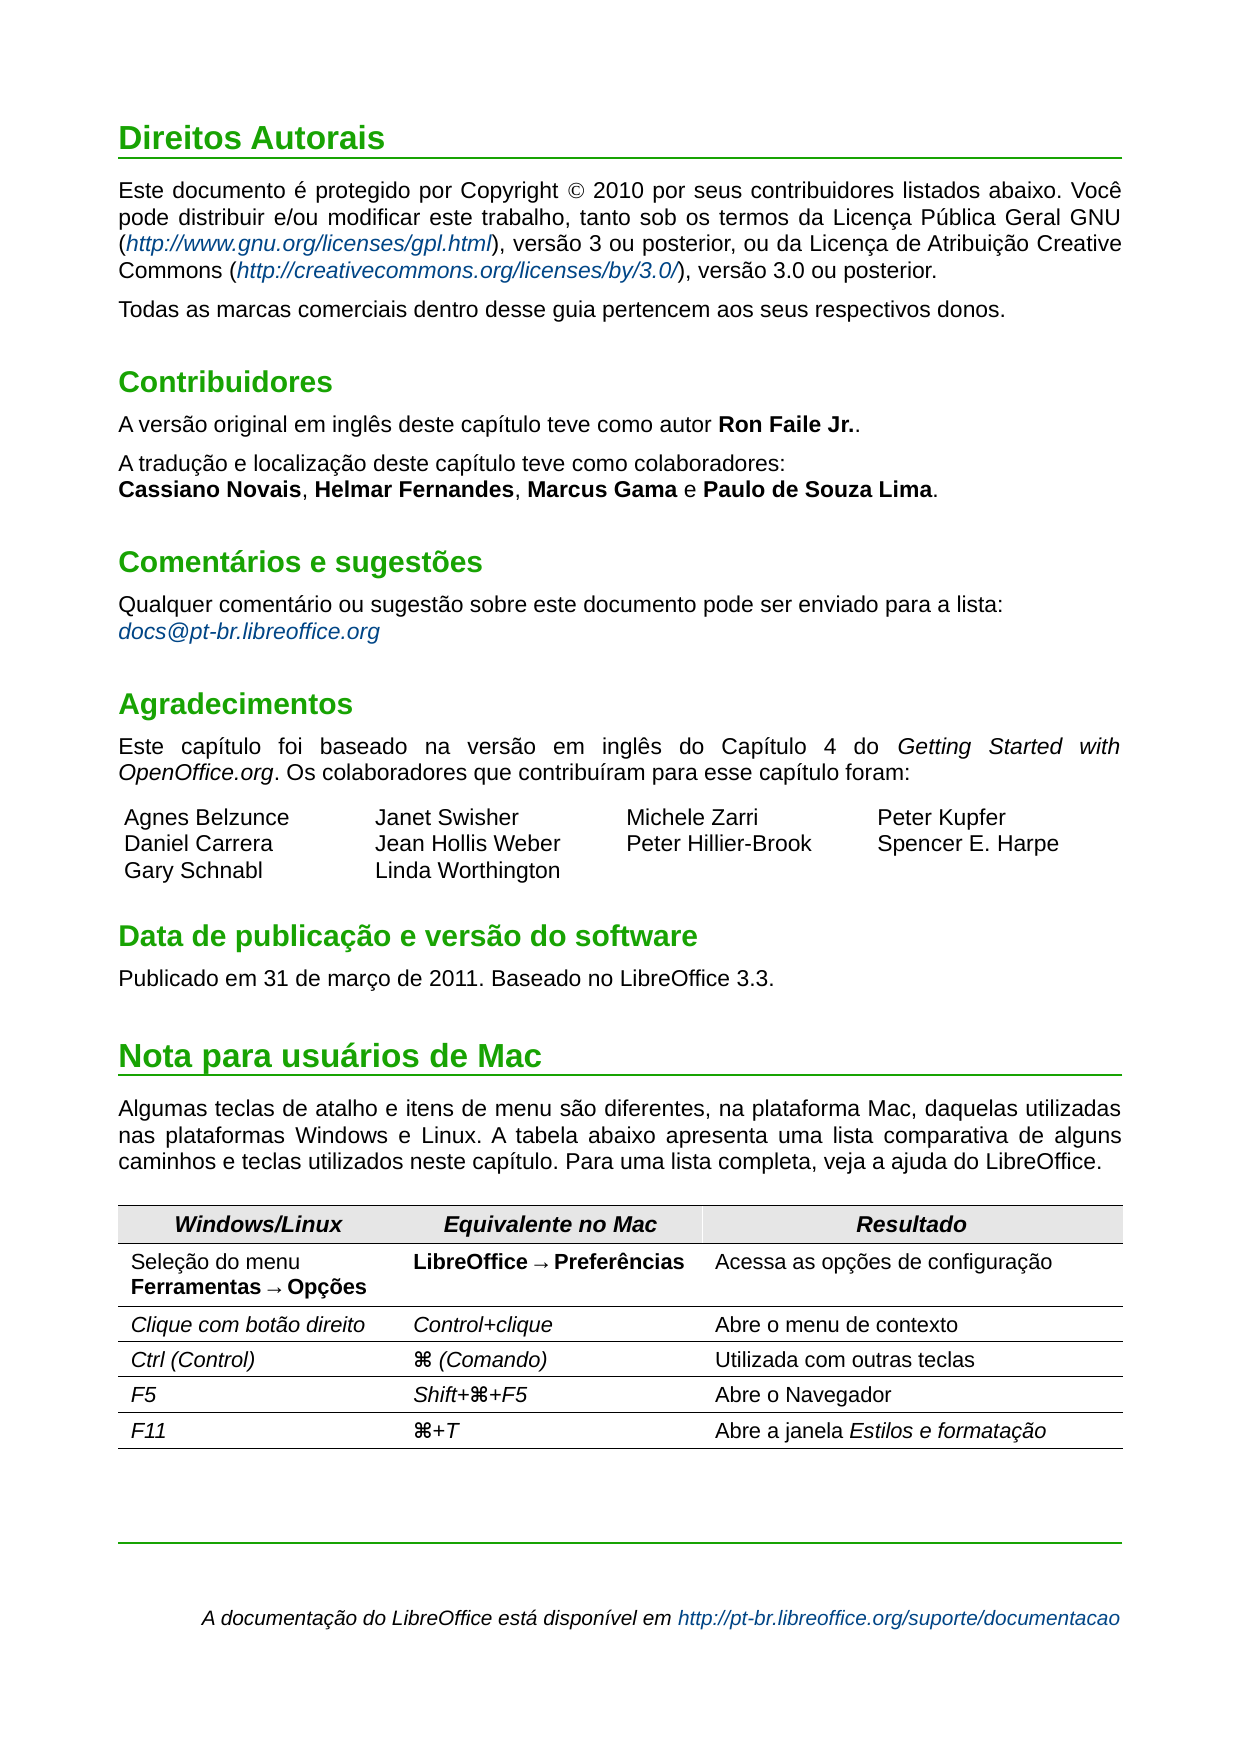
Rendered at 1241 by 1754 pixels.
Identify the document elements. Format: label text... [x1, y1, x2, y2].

text A versão original em inglês deste capítulo teve como autor Ron Faile Jr.. [118, 411, 1122, 437]
table_cell F11 [118, 1413, 401, 1447]
text A tradução e localização deste capítulo teve como colaboradores: Cassiano Novais, Helmar Fernandes, Marcus Gama e Paulo de Souza Lima. [118, 450, 1122, 502]
text Este documento é protegido por Copyright © 2010 por seus contribuidores listados abaixo. Você pode distribuir e/ou modificar este trabalho, tanto sob os termos da Licença Pública Geral GNU (http://www.gnu.org/licenses/gpl.html), versão 3 ou posterior, ou da Licença de Atribuição Creative Commons (http://creativecommons.org/licenses/by/3.0/), versão 3.0 ou posterior. [118, 177, 1122, 283]
table_cell Shift+⌘+F5 [401, 1377, 702, 1412]
table_cell Utilizada com outras teclas [703, 1342, 1123, 1376]
table_header Janet Swisher Jean Hollis Weber Linda Worthington [369, 798, 620, 889]
subtitle Direitos Autorais [118, 118, 1122, 157]
table_header Equivalente no Mac [401, 1206, 702, 1243]
text Publicado em 31 de março de 2011. Baseado no LibreOffice 3.3. [118, 965, 1122, 992]
table_cell Abre a janela Estilos e formatação [703, 1413, 1123, 1447]
table_cell ⌘+T [401, 1413, 702, 1447]
text Todas as marcas comerciais dentro desse guia pertencem aos seus respectivos donos. [118, 296, 1122, 322]
table_cell Abre o Navegador [703, 1377, 1123, 1412]
table_header Resultado [703, 1206, 1123, 1243]
subtitle Nota para usuários de Mac [118, 1036, 1122, 1074]
table_header Windows/Linux [118, 1206, 401, 1243]
text Algumas teclas de atalho e itens de menu são diferentes, na plataforma Mac, daquelas utilizadas nas plataformas Windows e Linux. A tabela abaixo apresenta uma lista comparativa de alguns caminhos e teclas utilizados neste capítulo. Para uma lista completa, veja a ajuda do LibreOffice. [118, 1095, 1122, 1174]
text Agradecimentos [118, 686, 1122, 721]
table_cell Ctrl (Control) [118, 1342, 401, 1376]
table_cell Seleção do menu Ferramentas → Opções [118, 1244, 401, 1306]
text Qualquer comentário ou sugestão sobre este documento pode ser enviado para a lista: docs@pt-br.libreoffice.org [118, 591, 1122, 644]
table_cell Control+clique [401, 1307, 702, 1341]
table_cell Abre o menu de contexto [703, 1307, 1123, 1341]
text Comentários e sugestões [118, 544, 1122, 579]
table_cell LibreOffice → Preferências [401, 1244, 702, 1306]
text Este capítulo foi baseado na versão em inglês do Capítulo 4 do Getting Started with OpenOffice.org. Os colaboradores que contribuíram para esse capítulo foram: [118, 733, 1122, 786]
table_cell ⌘ (Comando) [401, 1342, 702, 1376]
table_header Michele Zarri Peter Hillier-Brook [620, 798, 871, 889]
table_cell Clique com botão direito [118, 1307, 401, 1341]
table_header Peter Kupfer Spencer E. Harpe [871, 798, 1122, 889]
text Contribuidores [118, 364, 1122, 398]
table_header Agnes Belzunce Daniel Carrera Gary Schnabl [118, 798, 369, 889]
table_cell F5 [118, 1377, 401, 1412]
table_cell Acessa as opções de configuração [703, 1244, 1123, 1306]
text Data de publicação e versão do software [118, 918, 1122, 953]
